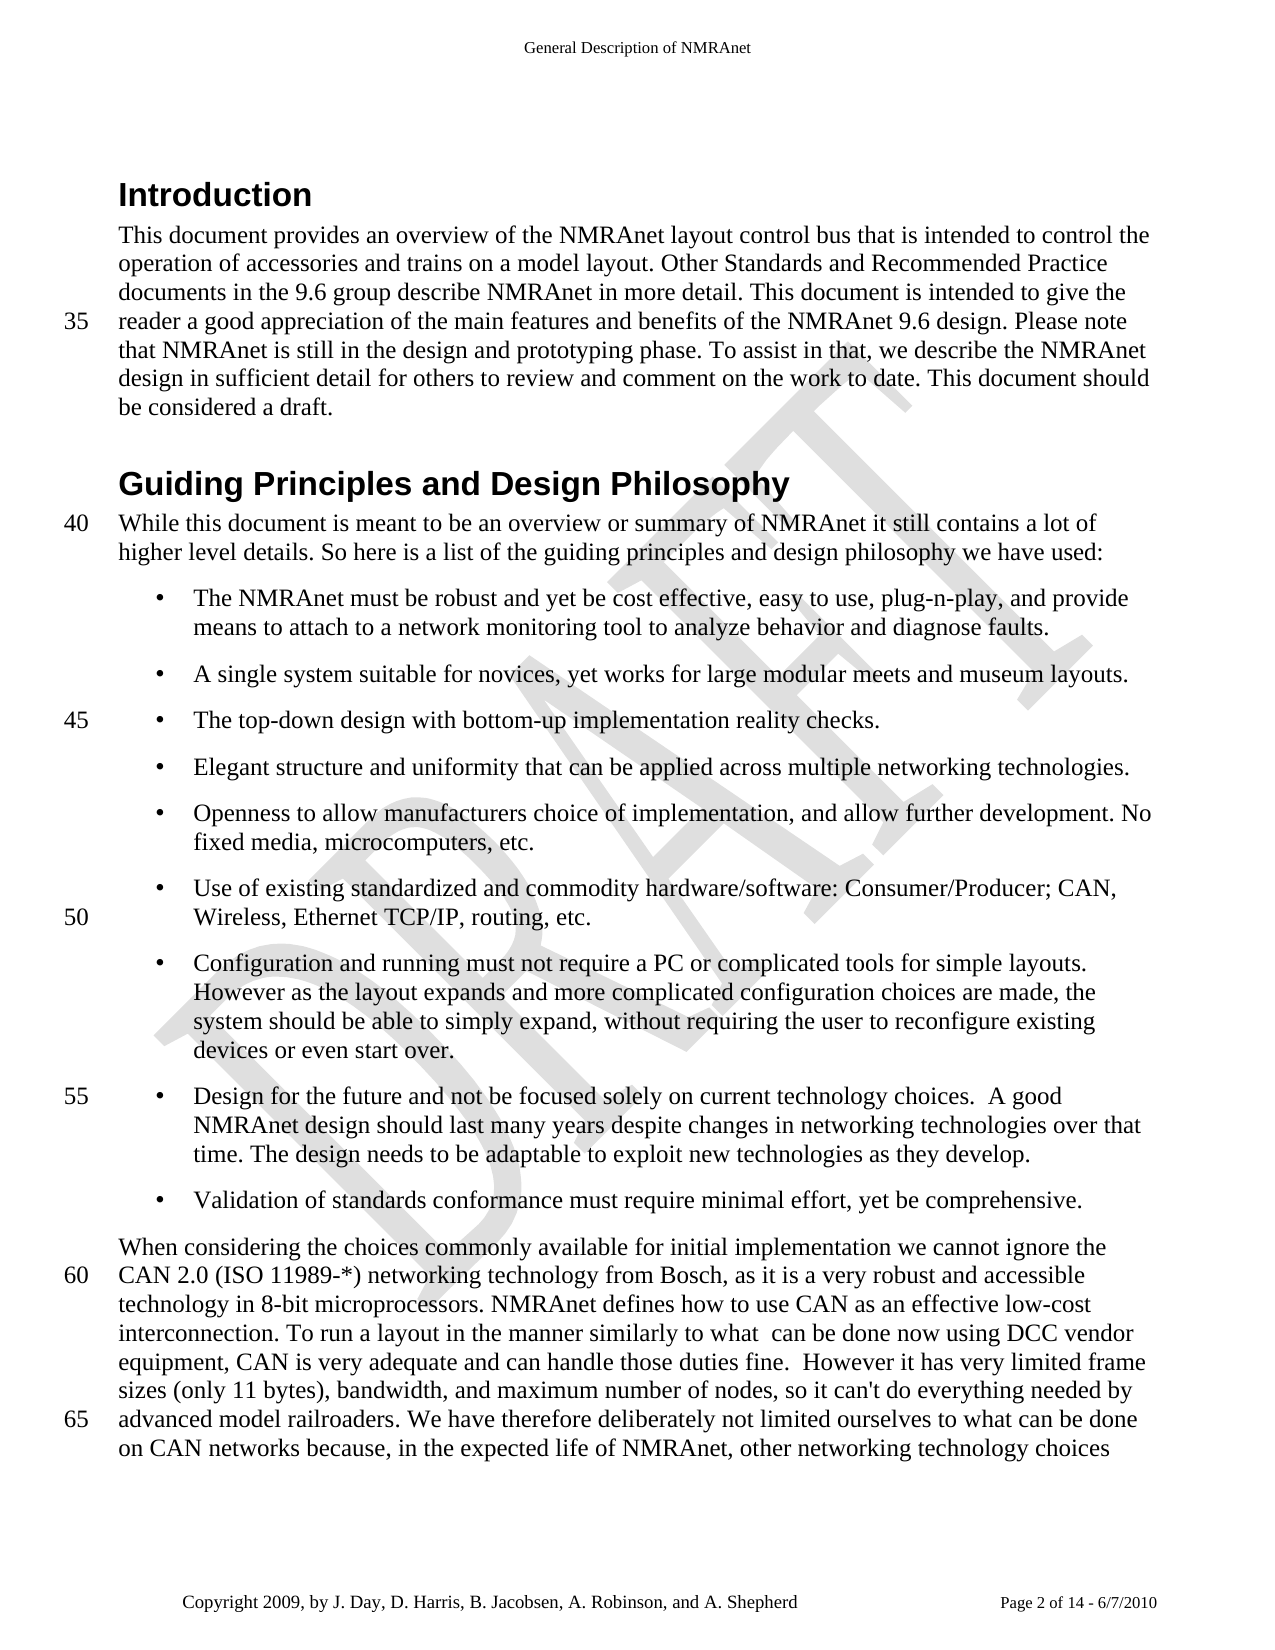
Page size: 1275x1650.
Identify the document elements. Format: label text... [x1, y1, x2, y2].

list The NMRAnet must be robust and yet be cost effective, easy to use, plug-n-play, and provide means to attach to a network monitoring tool to analyze behavior and diagnose faults. [156, 583, 701, 641]
list Use of existing standardized and commodity hardware/software: Consumer/Producer; CAN, Wireless, Ethernet TCP/IP, routing, etc. [522, 873, 685, 931]
list Configuration and running must not require a PC or complicated tools for simple layouts. However as the layout expands and more complicated configuration choices are made, the system should be able to simply expand, without requiring the user to reconfigure existing devices or even start over. [156, 948, 251, 1031]
text This document provides an overview of the NMRAnet layout control bus that is intended to control the operation of accessories and trains on a model layout. Other Standards and Recommended Practice documents in the 9.6 group describe NMRAnet in more detail. This document is intended to give the reader a good appreciation of the main features and benefits of the NMRAnet 9.6 design. Please note that NMRAnet is still in the design and prototyping phase. To assist in that, we describe the NMRAnet design in sufficient detail for others to review and comment on the work to date. This document should be considered a draft. [118, 220, 1157, 421]
list Openness to allow manufacturers choice of implementation, and allow further development. No fixed media, microcomputers, etc. [156, 798, 403, 856]
list Openness to allow manufacturers choice of implementation, and allow further development. No fixed media, microcomputers, etc. [613, 798, 701, 856]
subtitle Introduction [118, 175, 1157, 213]
list Validation of standards conformance must require minimal effort, yet be comprehensive. [156, 1185, 367, 1214]
list Elegant structure and uniformity that can be applied across multiple networking technologies. [156, 752, 581, 780]
list Openness to allow manufacturers choice of implementation, and allow further development. No fixed media, microcomputers, etc. [884, 798, 1157, 856]
list A single system suitable for novices, yet works for large modular meets and museum layouts. [156, 659, 524, 687]
list Configuration and running must not require a PC or complicated tools for simple layouts. However as the layout expands and more complicated configuration choices are made, the system should be able to simply expand, without requiring the user to reconfigure existing devices or even start over. [211, 977, 416, 1063]
list The top-down design with bottom-up implementation reality checks. [605, 705, 794, 734]
text When considering the choices commonly available for initial implementation we cannot ignore the CAN 2.0 (ISO 11989-*) networking technology from Bosch, as it is a very robust and accessible technology in 8-bit microprocessors. NMRAnet defines how to use CAN as an effective low-cost interconnection. To run a layout in the manner similarly to what can be done now using DCC vendor equipment, CAN is very adequate and can handle those duties fine. However it has very limited frame sizes (only 11 bytes), bandwidth, and maximum number of nodes, so it can't do everything needed by advanced model railroaders. We have therefore deliberately not limited ourselves to what can be done on CAN networks because, in the expected life of NMRAnet, other networking technology choices [118, 1232, 1157, 1462]
list The top-down design with bottom-up implementation reality checks. [808, 705, 1157, 734]
list Design for the future and not be focused solely on current technology choices. A good NMRAnet design should last many years despite changes in networking technologies over that time. The design needs to be adaptable to exploit new technologies as they develop. [476, 1081, 1157, 1167]
list Configuration and running must not require a PC or complicated tools for simple layouts. However as the layout expands and more complicated configuration choices are made, the system should be able to simply expand, without requiring the user to reconfigure existing devices or even start over. [504, 948, 1157, 1063]
list The NMRAnet must be robust and yet be cost effective, easy to use, plug-n-play, and provide means to attach to a network monitoring tool to analyze behavior and diagnose faults. [987, 583, 1157, 641]
list Openness to allow manufacturers choice of implementation, and allow further development. No fixed media, microcomputers, etc. [742, 798, 882, 856]
list Design for the future and not be focused solely on current technology choices. A good NMRAnet design should last many years despite changes in networking technologies over that time. The design needs to be adaptable to exploit new technologies as they develop. [277, 1081, 490, 1167]
list Design for the future and not be focused solely on current technology choices. A good NMRAnet design should last many years despite changes in networking technologies over that time. The design needs to be adaptable to exploit new technologies as they develop. [156, 1081, 320, 1167]
subtitle Guiding Principles and Design Philosophy [758, 464, 863, 502]
list A single system suitable for novices, yet works for large modular meets and museum layouts. [1053, 659, 1157, 687]
list Openness to allow manufacturers choice of implementation, and allow further development. No fixed media, microcomputers, etc. [431, 798, 633, 856]
list A single system suitable for novices, yet works for large modular meets and museum layouts. [806, 659, 1031, 687]
list The top-down design with bottom-up implementation reality checks. [156, 705, 549, 734]
list Elegant structure and uniformity that can be applied across multiple networking technologies. [855, 752, 1157, 780]
list Elegant structure and uniformity that can be applied across multiple networking technologies. [674, 752, 840, 780]
text While this document is meant to be an overview or summary of NMRAnet it still contains a lot of higher level details. So here is a list of the guiding principles and design philosophy we have used: [118, 508, 680, 566]
list A single system suitable for novices, yet works for large modular meets and museum layouts. [537, 659, 740, 687]
list The NMRAnet must be robust and yet be cost effective, easy to use, plug-n-play, and provide means to attach to a network monitoring tool to analyze behavior and diagnose faults. [686, 583, 1002, 641]
list Configuration and running must not require a PC or complicated tools for simple layouts. However as the layout expands and more complicated configuration choices are made, the system should be able to simply expand, without requiring the user to reconfigure existing devices or even start over. [313, 948, 526, 1063]
list Openness to allow manufacturers choice of implementation, and allow further development. No fixed media, microcomputers, etc. [371, 828, 465, 856]
text While this document is meant to be an overview or summary of NMRAnet it still contains a lot of higher level details. So here is a list of the guiding principles and design philosophy we have used: [912, 508, 1157, 566]
list Validation of standards conformance must require minimal effort, yet be comprehensive. [381, 1185, 494, 1214]
list Use of existing standardized and commodity hardware/software: Consumer/Producer; CAN, Wireless, Ethernet TCP/IP, routing, etc. [379, 873, 515, 931]
subtitle Guiding Principles and Design Philosophy [118, 464, 735, 502]
list Elegant structure and uniformity that can be applied across multiple networking technologies. [581, 752, 652, 780]
list Use of existing standardized and commodity hardware/software: Consumer/Producer; CAN, Wireless, Ethernet TCP/IP, routing, etc. [670, 873, 1157, 931]
subtitle Guiding Principles and Design Philosophy [868, 464, 1157, 502]
list Validation of standards conformance must require minimal effort, yet be comprehensive. [517, 1185, 1157, 1214]
list Use of existing standardized and commodity hardware/software: Consumer/Producer; CAN, Wireless, Ethernet TCP/IP, routing, etc. [156, 873, 394, 931]
text While this document is meant to be an overview or summary of NMRAnet it still contains a lot of higher level details. So here is a list of the guiding principles and design philosophy we have used: [665, 508, 927, 566]
